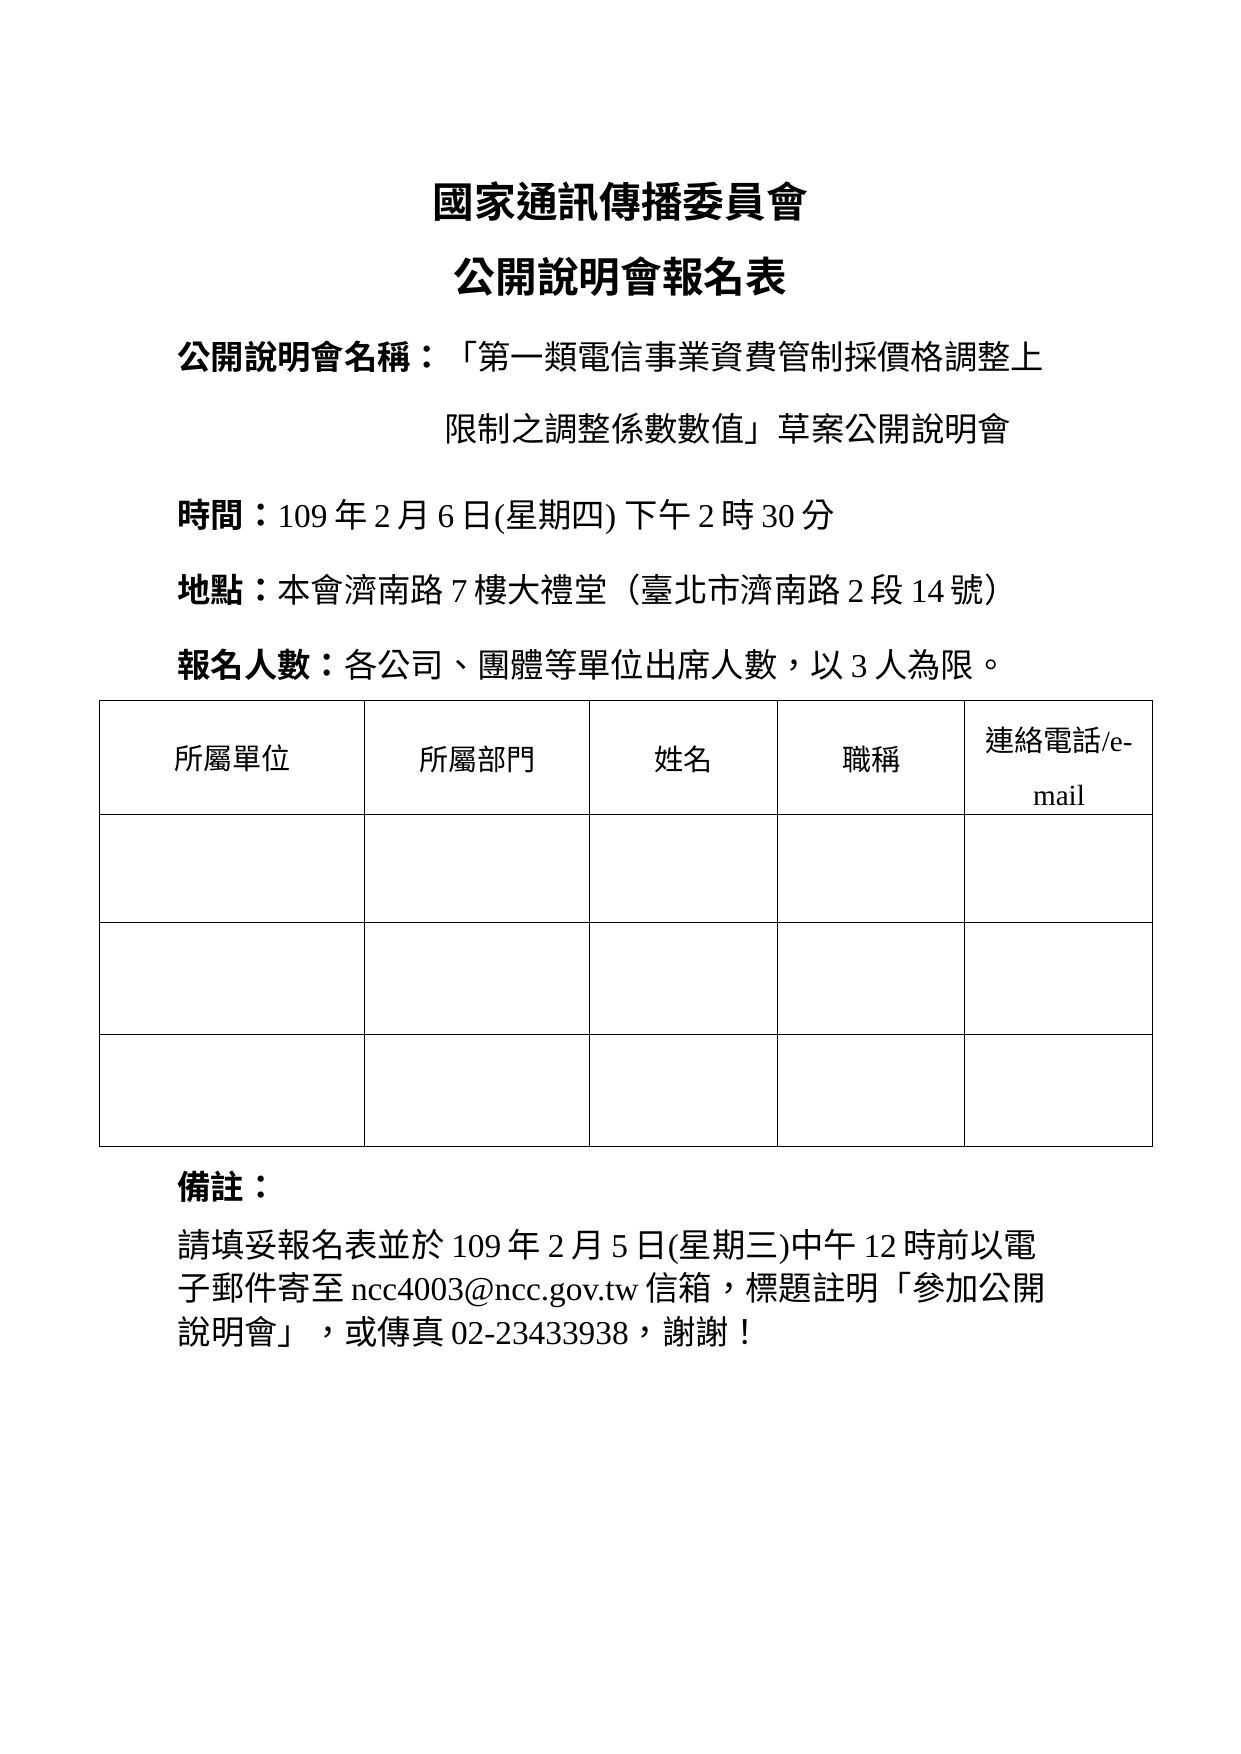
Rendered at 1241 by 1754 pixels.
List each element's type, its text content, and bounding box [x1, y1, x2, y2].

text 時間：109年2月6日(星期四) 下午2時30分 [177, 475, 1063, 550]
text 備註： [177, 1147, 1063, 1222]
text 地點：本會濟南路7樓大禮堂（臺北市濟南路2段14號） [177, 550, 1063, 625]
table_cell [778, 1035, 964, 1146]
table_cell [365, 923, 589, 1034]
table_header 所屬單位 [100, 701, 364, 813]
text 公開說明會報名表 [177, 237, 1063, 312]
text 公開說明會名稱：「第一類電信事業資費管制採價格調整上限制之調整係數數值」草案公開說明會 [177, 330, 1063, 451]
table_cell [365, 815, 589, 922]
table_cell [778, 923, 964, 1034]
table_cell [965, 815, 1152, 922]
table_cell [965, 1035, 1152, 1146]
text 請填妥報名表並於109年2月5日(星期三)中午12時前以電子郵件寄至ncc4003@ncc.gov.tw信箱，標題註明「參加公開說明會」，或傳真02-23433938，謝謝！ [177, 1222, 1063, 1353]
table_cell [365, 1035, 589, 1146]
table_header 連絡電話/e-mail [965, 701, 1152, 813]
table_cell [965, 923, 1152, 1034]
text 國家通訊傳播委員會 [177, 162, 1063, 237]
text 報名人數：各公司、團體等單位出席人數，以3人為限。 [177, 625, 1063, 700]
table_header 姓名 [590, 701, 777, 813]
table_cell [590, 923, 777, 1034]
table_cell [100, 923, 364, 1034]
table_cell [100, 1035, 364, 1146]
table_cell [590, 1035, 777, 1146]
table_header 職稱 [778, 701, 964, 813]
table_cell [778, 815, 964, 922]
table_cell [590, 815, 777, 922]
table_header 所屬部門 [365, 701, 589, 813]
table_cell [100, 815, 364, 922]
